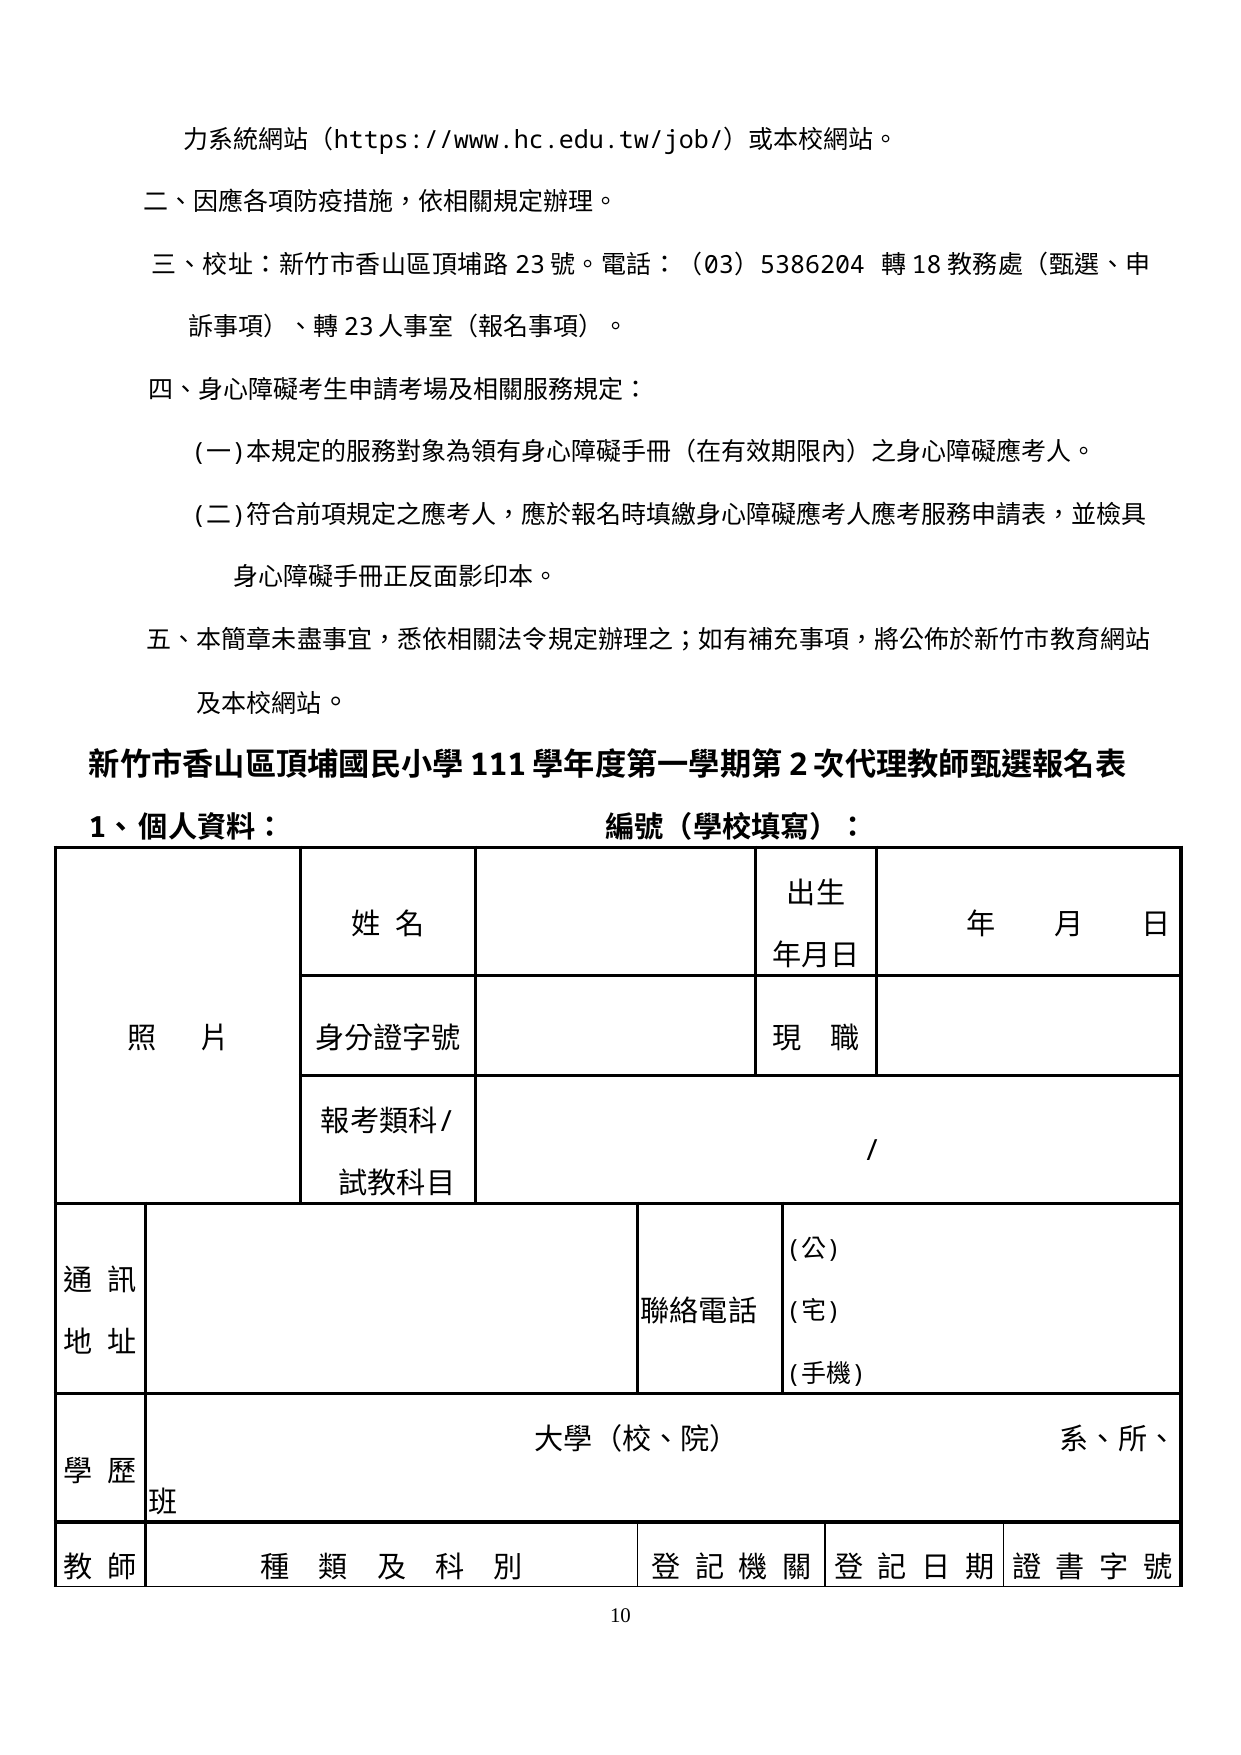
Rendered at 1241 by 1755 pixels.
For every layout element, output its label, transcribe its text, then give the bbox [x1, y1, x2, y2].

table_cell 種 類 及 科 別 [147, 1524, 637, 1586]
table_cell / [477, 1077, 1179, 1202]
table_cell 登 記 日 期 [826, 1524, 1003, 1586]
text 三、校址：新竹市香山區頂埔路23號。電話：（03）5386204 轉18教務處（甄選、申訴事項）、轉23人事室（報名事項）。 [89, 221, 1152, 346]
text (一)本規定的服務對象為領有身心障礙手冊（在有效期限內）之身心障礙應考人。 [146, 408, 1152, 471]
table_cell 學 歷 [57, 1395, 144, 1520]
list 個人資料： 編號（學校填寫）： [89, 783, 1152, 846]
table_cell 身分證字號 [302, 977, 474, 1073]
table_header 照 片 [57, 849, 299, 1202]
table_cell 聯絡電話 [639, 1205, 781, 1392]
table_header 年 月 日 [878, 849, 1179, 974]
table_header 出生 年月日 [757, 849, 875, 974]
text 二、因應各項防疫措施，依相關規定辦理。 [76, 158, 1152, 221]
table_cell 登 記 機 關 [638, 1524, 824, 1586]
table_cell 教 師 [57, 1524, 144, 1586]
table_header [477, 849, 754, 974]
table_header 姓 名 [302, 849, 474, 974]
table_cell 大學（校、院） 系、所、班 [147, 1395, 1179, 1520]
table_cell (公) (宅) (手機) [784, 1205, 1179, 1392]
text (二)符合前項規定之應考人，應於報名時填繳身心障礙應考人應考服務申請表，並檢具身心障礙手冊正反面影印本。 [146, 471, 1152, 596]
table_cell [878, 977, 1179, 1073]
table_cell [147, 1205, 636, 1392]
text 四、身心障礙考生申請考場及相關服務規定： [89, 346, 1152, 408]
table_cell [477, 977, 754, 1073]
text 五、本簡章未盡事宜，悉依相關法令規定辦理之；如有補充事項，將公佈於新竹市教育網站及本校網站。 [146, 596, 1152, 721]
table_cell 通 訊地 址 [57, 1205, 144, 1392]
text 新竹市香山區頂埔國民小學111學年度第一學期第2次代理教師甄選報名表 [89, 721, 1152, 783]
text 力系統網站（https://www.hc.edu.tw/job/）或本校網站。 [134, 96, 1152, 158]
table_cell 報考類科/ 試教科目 [302, 1077, 474, 1202]
table_cell 現 職 [757, 977, 875, 1073]
table_cell 證 書 字 號 [1004, 1524, 1179, 1586]
